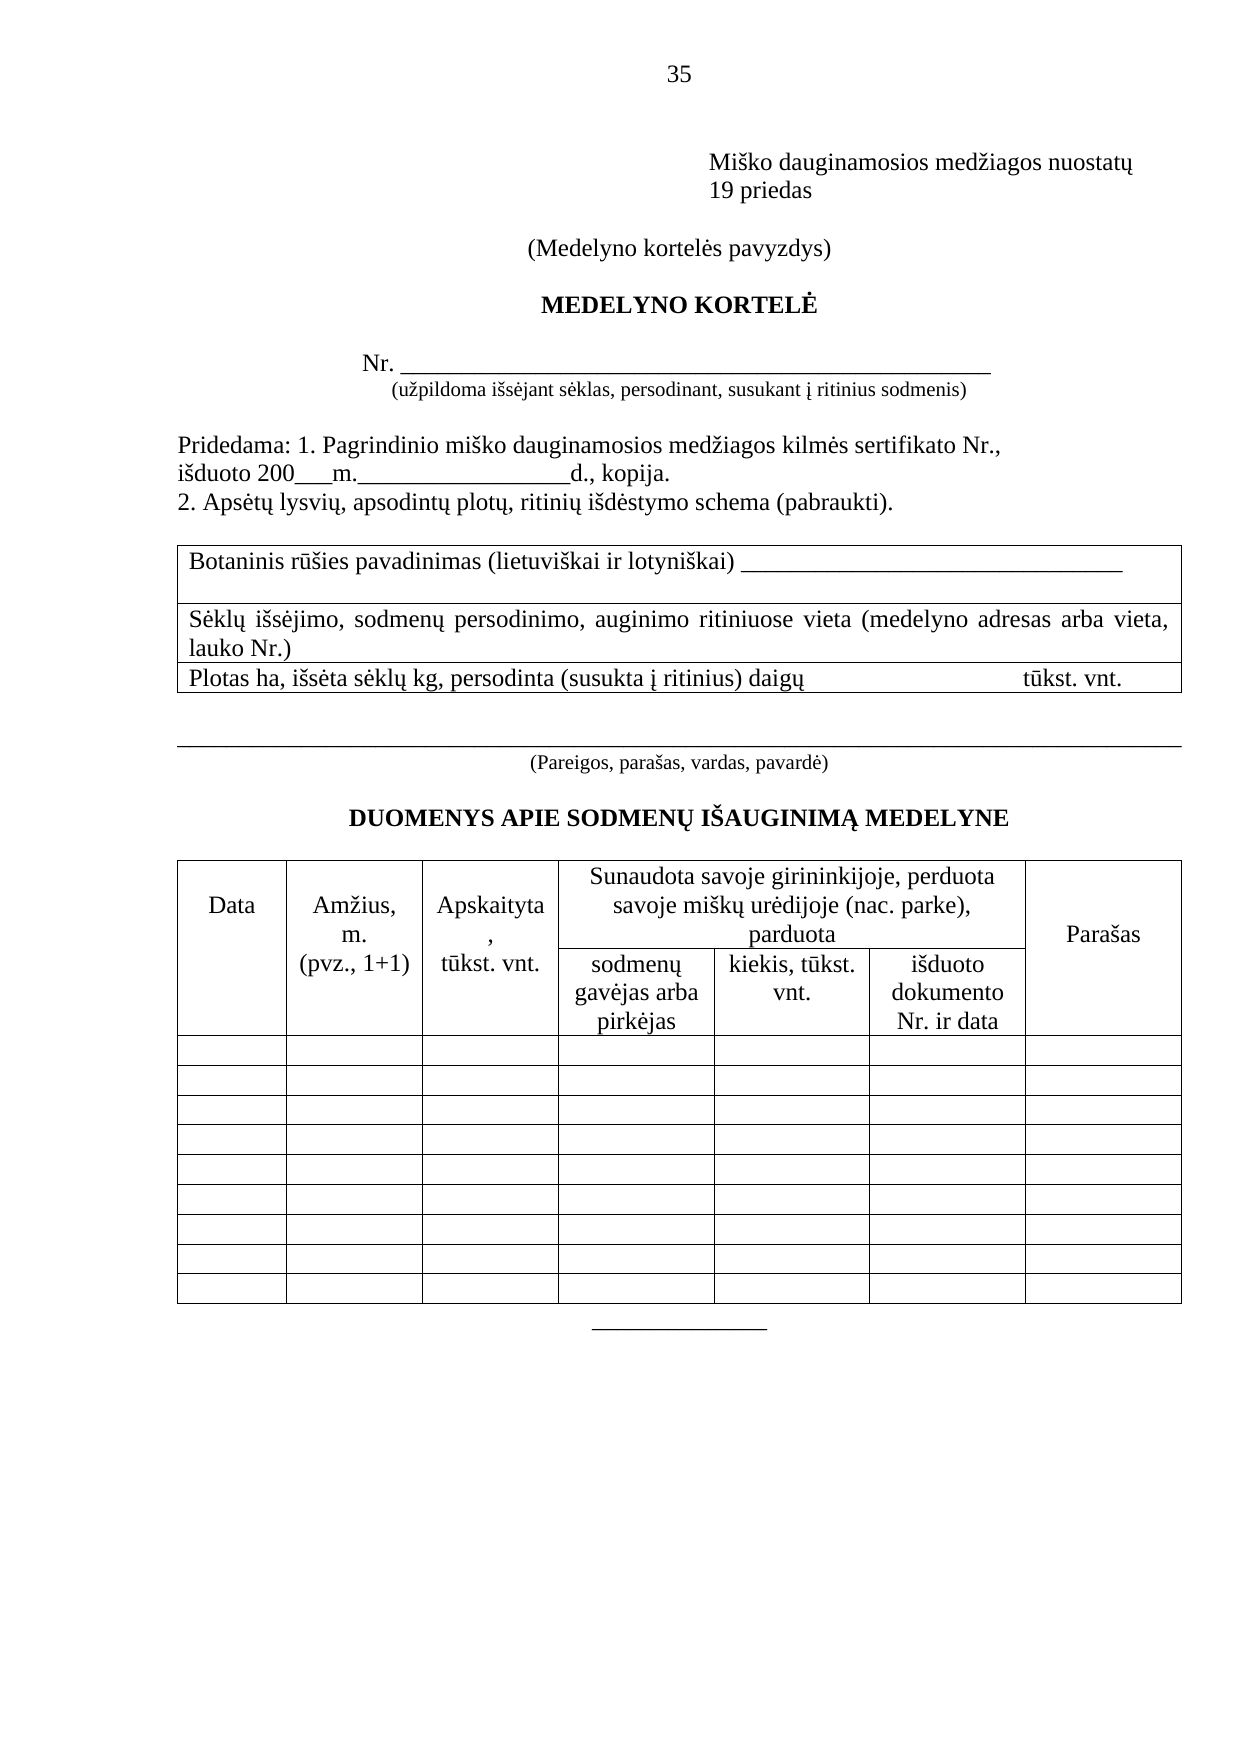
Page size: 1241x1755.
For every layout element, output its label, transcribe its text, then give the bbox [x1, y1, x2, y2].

table_cell [559, 1215, 714, 1243]
table_header Parašas [1026, 861, 1181, 1035]
table_cell [1026, 1066, 1181, 1094]
table_cell [715, 1096, 869, 1124]
table_header Amžius, m. (pvz., 1+1) [287, 861, 422, 1035]
table_cell [1026, 1155, 1181, 1184]
table_cell [559, 1036, 714, 1065]
table_cell [559, 1066, 714, 1094]
table_cell [423, 1274, 558, 1303]
table_cell [559, 1185, 714, 1214]
table_cell [715, 1185, 869, 1214]
table_cell [287, 1155, 422, 1184]
text Nr. [177, 348, 1181, 377]
table_cell [870, 1245, 1025, 1273]
table_cell [287, 1096, 422, 1124]
table_cell [870, 1125, 1025, 1154]
table_cell kiekis, tūkst. vnt. [715, 949, 869, 1035]
table_cell [423, 1245, 558, 1273]
table_cell [715, 1245, 869, 1273]
table_cell [178, 1066, 286, 1094]
table_cell [423, 1185, 558, 1214]
table_cell [870, 1066, 1025, 1094]
table_cell [178, 1185, 286, 1214]
table_cell [287, 1245, 422, 1273]
table_cell [423, 1066, 558, 1094]
text ______________ [177, 1304, 1181, 1333]
table_cell [715, 1274, 869, 1303]
table_cell [870, 1185, 1025, 1214]
table_cell [423, 1155, 558, 1184]
table_cell sodmenų gavėjas arba pirkėjas [559, 949, 714, 1035]
table_cell [287, 1066, 422, 1094]
table_cell [1026, 1036, 1181, 1065]
text Pridedama: 1. Pagrindinio miško dauginamosios medžiagos kilmės sertifikato Nr., [177, 430, 1181, 458]
table_header Data [178, 861, 286, 1035]
table_cell [178, 1125, 286, 1154]
table_cell [1026, 1096, 1181, 1124]
table_cell [870, 1036, 1025, 1065]
table_cell išduoto dokumento Nr. ir data [870, 949, 1025, 1035]
table_cell [559, 1125, 714, 1154]
text išduoto 200___m._________________d., kopija. [177, 458, 1181, 487]
text (Medelyno kortelės pavyzdys) [177, 233, 1181, 262]
table_cell [287, 1125, 422, 1154]
table_cell [715, 1155, 869, 1184]
text DUOMENYS APIE SODMENŲ IŠAUGINIMĄ MEDELYNE [177, 803, 1181, 832]
table_cell [287, 1185, 422, 1214]
table_cell Plotas ha, išsėta sėklų kg, persodinta (susukta į ritinius) daigų tūkst. vnt. [178, 663, 1181, 692]
table_cell [423, 1125, 558, 1154]
table_cell [287, 1036, 422, 1065]
table_cell [715, 1066, 869, 1094]
text Miško dauginamosios medžiagos nuostatų [177, 147, 1181, 176]
table_cell [559, 1274, 714, 1303]
table_cell [287, 1215, 422, 1243]
table_cell [870, 1274, 1025, 1303]
table_cell [559, 1096, 714, 1124]
table_cell [178, 1155, 286, 1184]
text (Pareigos, parašas, vardas, pavardė) [177, 750, 1181, 774]
text 19 priedas [177, 176, 1181, 204]
table_cell [559, 1245, 714, 1273]
table_cell [870, 1096, 1025, 1124]
table_cell [178, 1096, 286, 1124]
table_cell [715, 1215, 869, 1243]
table_cell [1026, 1245, 1181, 1273]
table_cell [1026, 1215, 1181, 1243]
table_cell [715, 1036, 869, 1065]
table_header Sunaudota savoje girininkijoje, perduota savoje miškų urėdijoje (nac. parke), parduota [559, 861, 1025, 948]
text (užpildoma išsėjant sėklas, persodinant, susukant į ritinius sodmenis) [177, 377, 1181, 401]
table_cell [423, 1036, 558, 1065]
table_cell [178, 1245, 286, 1273]
table_cell Sėklų išsėjimo, sodmenų persodinimo, auginimo ritiniuose vieta (medelyno adresas arba vieta, lauko Nr.) [178, 604, 1181, 662]
table_header Botaninis rūšies pavadinimas (lietuviškai ir lotyniškai) [178, 546, 1181, 603]
table_cell [870, 1215, 1025, 1243]
text MEDELYNO KORTELĖ [177, 291, 1181, 319]
table_cell [423, 1215, 558, 1243]
table_cell [287, 1274, 422, 1303]
table_cell [423, 1096, 558, 1124]
table_cell [178, 1036, 286, 1065]
table_cell [870, 1155, 1025, 1184]
table_cell [559, 1155, 714, 1184]
table_cell [1026, 1185, 1181, 1214]
table_cell [178, 1274, 286, 1303]
table_header Apskaityta, tūkst. vnt. [423, 861, 558, 1035]
table_cell [1026, 1274, 1181, 1303]
table_cell [1026, 1125, 1181, 1154]
table_cell [178, 1215, 286, 1243]
table_cell [715, 1125, 869, 1154]
text 2. Apsėtų lysvių, apsodintų plotų, ritinių išdėstymo schema (pabraukti). [177, 487, 1181, 516]
